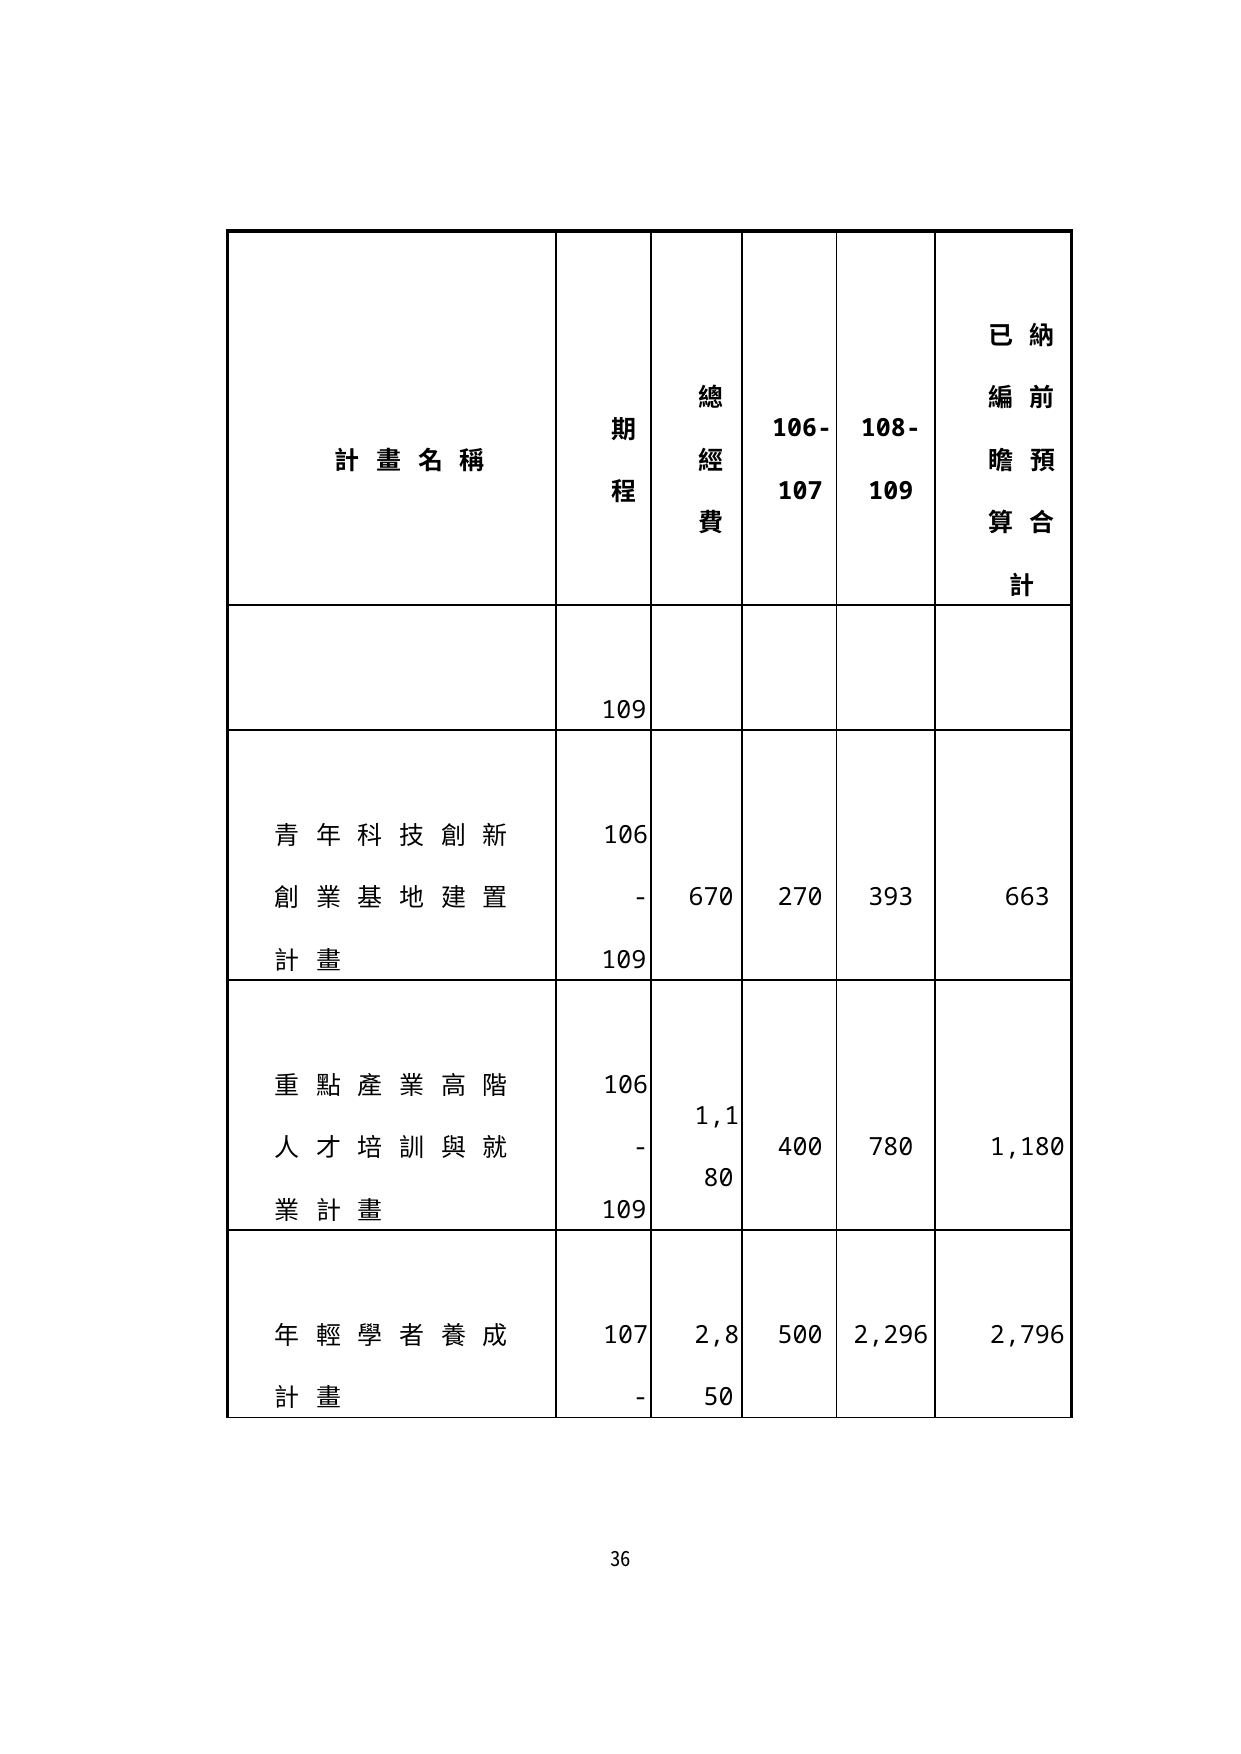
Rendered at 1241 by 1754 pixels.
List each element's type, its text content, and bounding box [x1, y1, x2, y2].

table_cell 106-109 [557, 981, 650, 1229]
table_cell [652, 606, 741, 729]
table_cell [837, 606, 934, 729]
table_cell 年輕學者養成計畫 [229, 1231, 555, 1417]
table_header 已納編前瞻預算合計 [936, 233, 1070, 604]
table_cell 109 [557, 606, 650, 729]
table_cell [229, 606, 555, 729]
table_header 106-107 [743, 233, 836, 604]
table_cell 270 [743, 731, 836, 979]
table_header 期程 [557, 233, 650, 604]
table_cell 780 [837, 981, 934, 1229]
table_cell 670 [652, 731, 741, 979]
table_cell 2,796 [936, 1231, 1070, 1417]
table_cell 2,296 [837, 1231, 934, 1417]
table_cell [743, 606, 836, 729]
table_cell 重點產業高階人才培訓與就業計畫 [229, 981, 555, 1229]
table_cell 1,180 [936, 981, 1070, 1229]
table_header 總經費 [652, 233, 741, 604]
table_cell 106-109 [557, 731, 650, 979]
table_cell 2,850 [652, 1231, 741, 1417]
table_cell 107- [557, 1231, 650, 1417]
table_header 108-109 [837, 233, 934, 604]
table_cell 663 [936, 731, 1070, 979]
table_cell 青年科技創新創業基地建置計畫 [229, 731, 555, 979]
table_cell [936, 606, 1070, 729]
table_cell 1,180 [652, 981, 741, 1229]
table_cell 400 [743, 981, 836, 1229]
table_cell 393 [837, 731, 934, 979]
table_header 計畫名稱 [229, 233, 555, 604]
table_cell 500 [743, 1231, 836, 1417]
